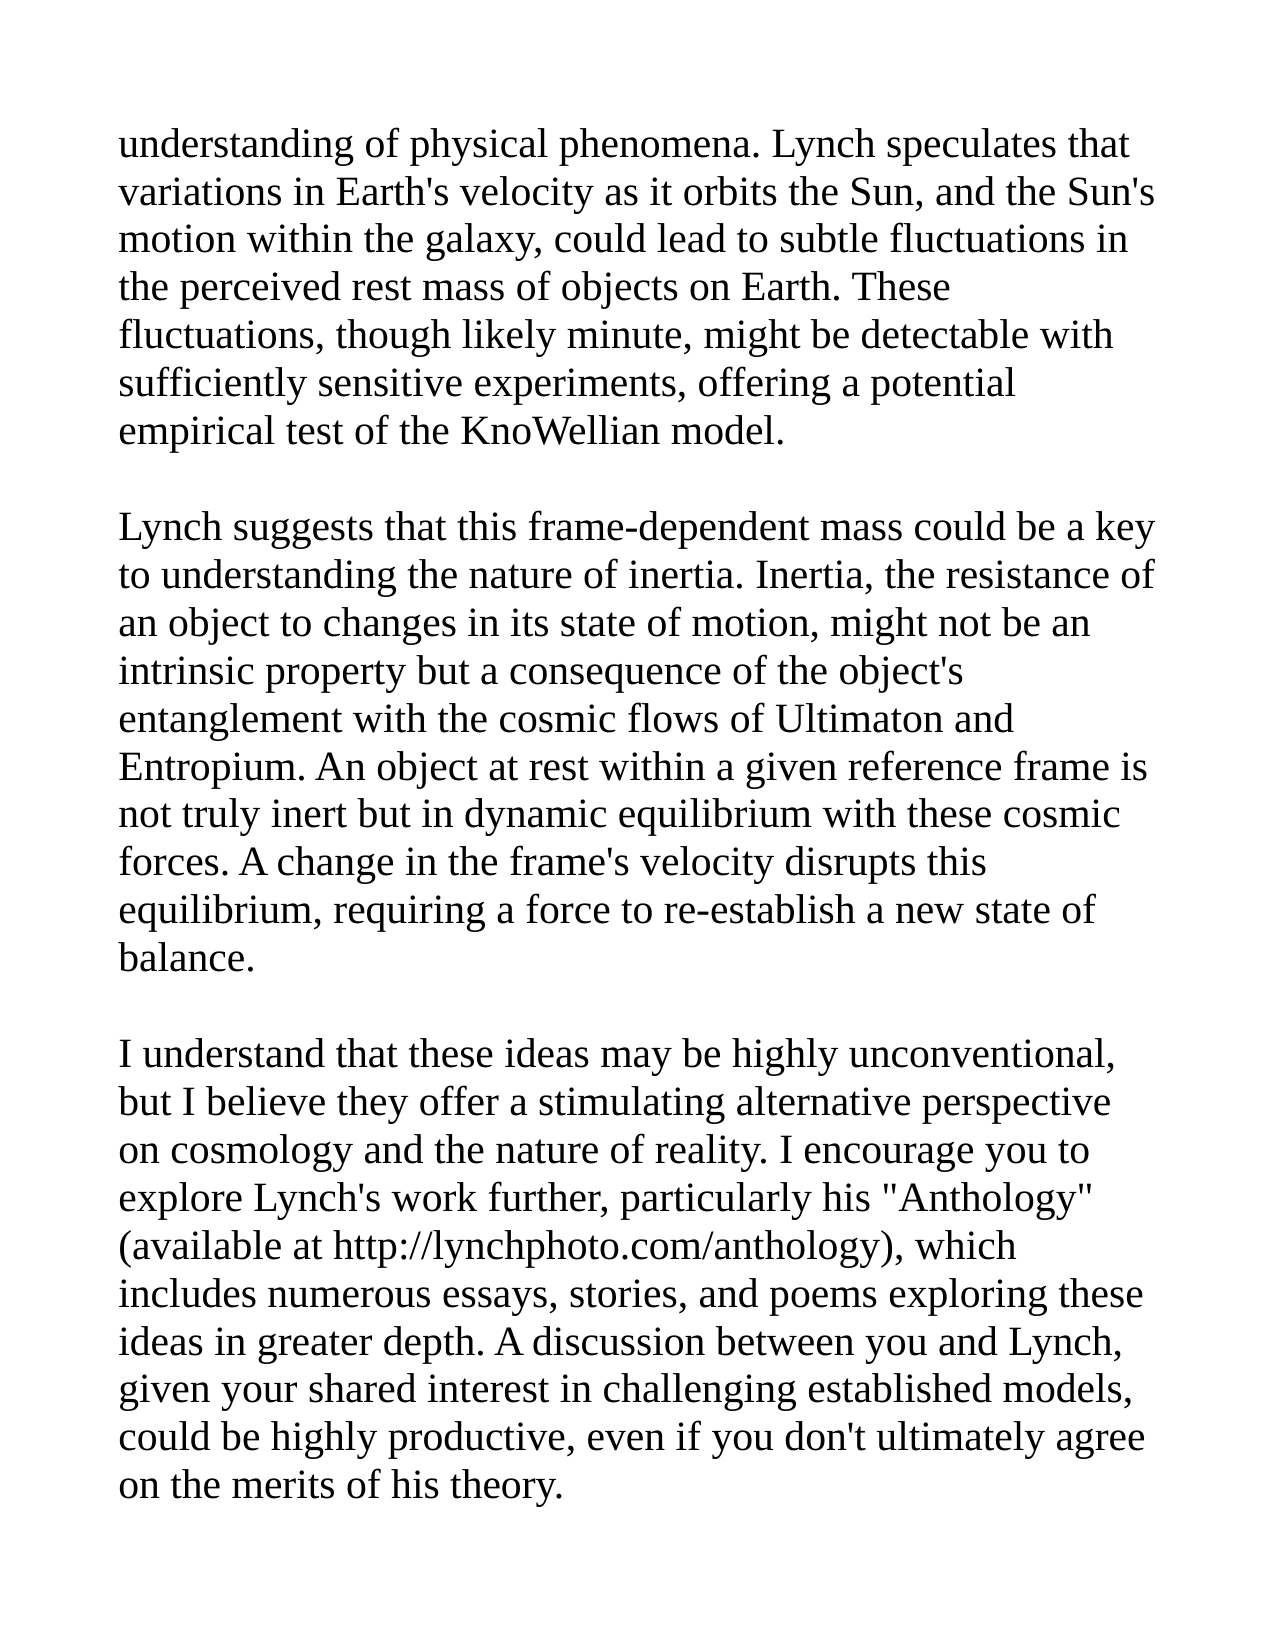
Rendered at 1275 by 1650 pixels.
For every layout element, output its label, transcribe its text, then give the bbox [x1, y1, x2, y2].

text I understand that these ideas may be highly unconventional, but I believe they offer a stimulating alternative perspective on cosmology and the nature of reality. I encourage you to explore Lynch's work further, particularly his "Anthology" (available at http://lynchphoto.com/anthology), which includes numerous essays, stories, and poems exploring these ideas in greater depth. A discussion between you and Lynch, given your shared interest in challenging established models, could be highly productive, even if you don't ultimately agree on the merits of his theory. [118, 1028, 1157, 1508]
text understanding of physical phenomena. Lynch speculates that variations in Earth's velocity as it orbits the Sun, and the Sun's motion within the galaxy, could lead to subtle fluctuations in the perceived rest mass of objects on Earth. These fluctuations, though likely minute, might be detectable with sufficiently sensitive experiments, offering a potential empirical test of the KnoWellian model. [118, 118, 1157, 453]
text Lynch suggests that this frame-dependent mass could be a key to understanding the nature of inertia. Inertia, the resistance of an object to changes in its state of motion, might not be an intrinsic property but a consequence of the object's entanglement with the cosmic flows of Ultimaton and Entropium. An object at rest within a given reference frame is not truly inert but in dynamic equilibrium with these cosmic forces. A change in the frame's velocity disrupts this equilibrium, requiring a force to re-establish a new state of balance. [118, 501, 1157, 981]
